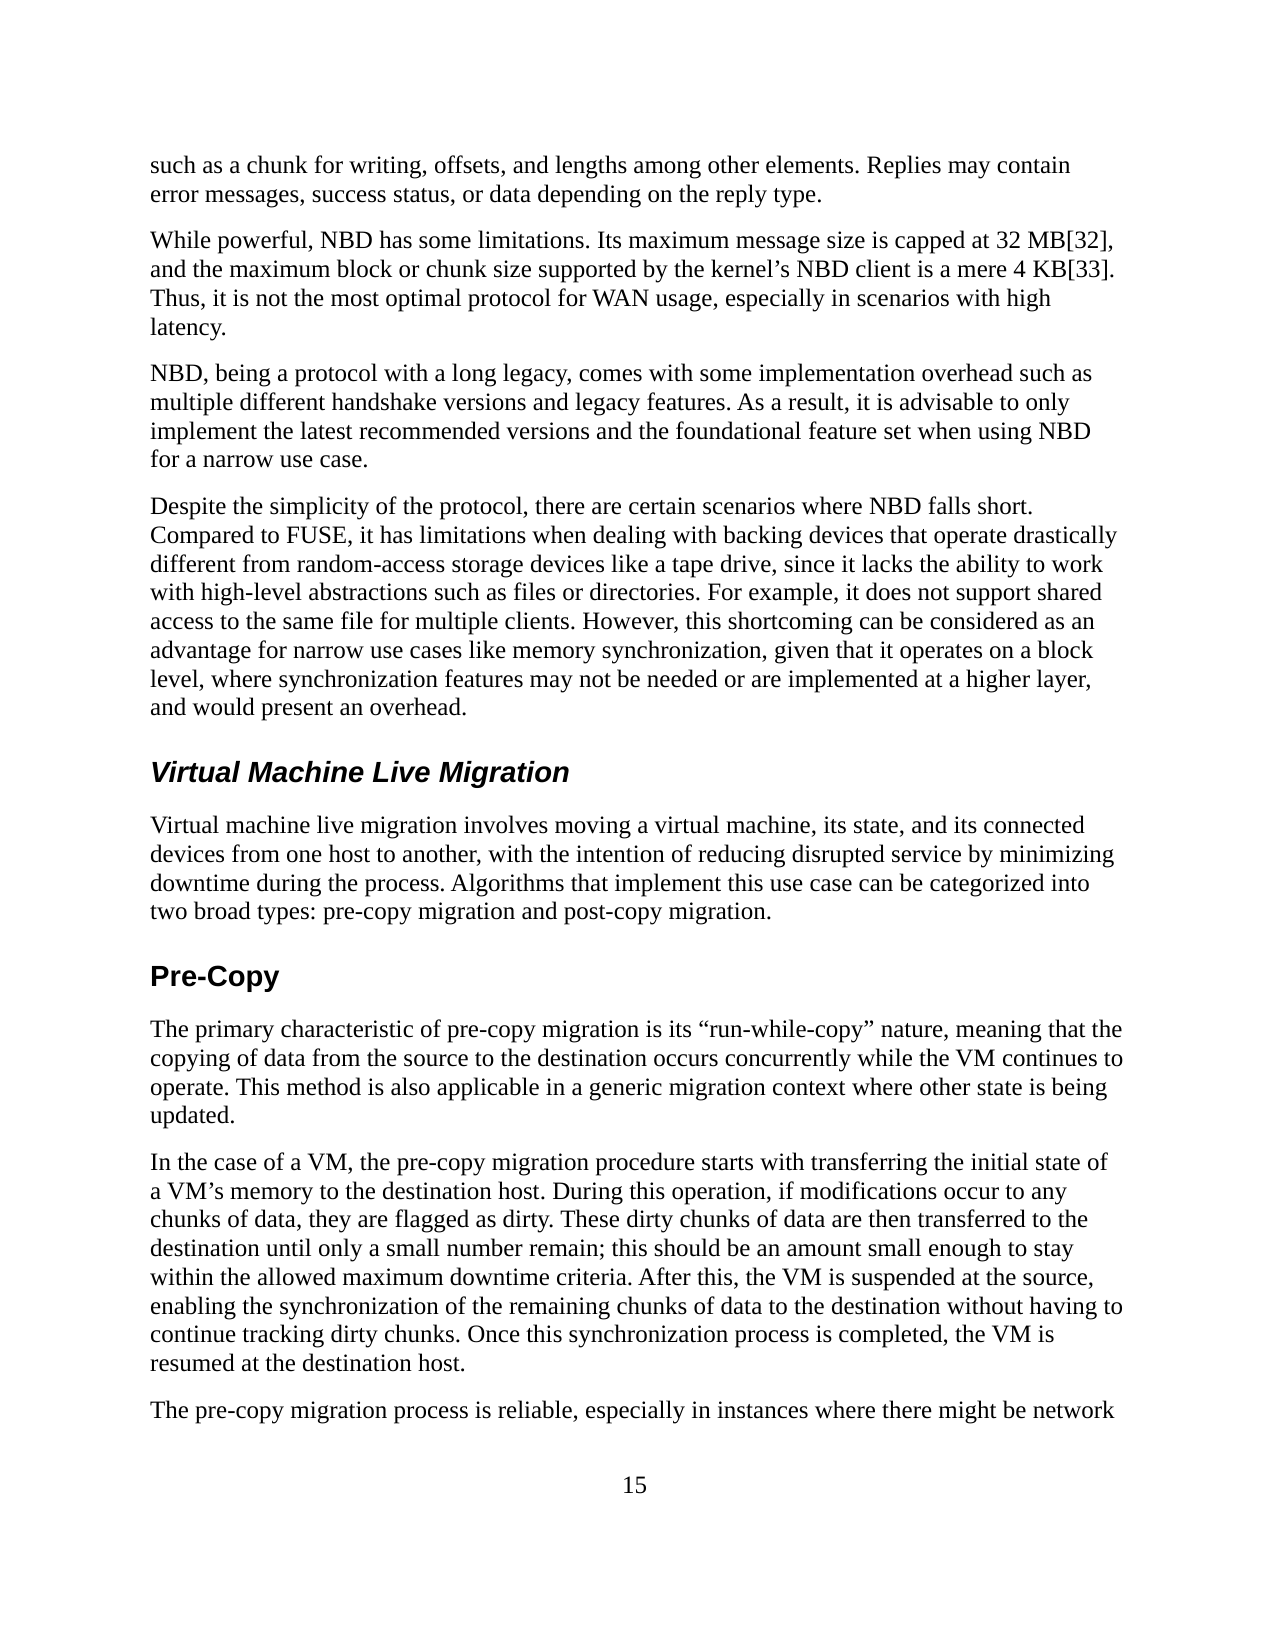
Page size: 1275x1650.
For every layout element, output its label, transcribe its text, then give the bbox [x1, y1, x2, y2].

text such as a chunk for writing, offsets, and lengths among other elements. Replies may contain error messages, success status, or data depending on the reply type. [150, 150, 1125, 207]
subtitle Pre-Copy [150, 959, 1125, 993]
subtitle Virtual Machine Live Migration [150, 755, 1125, 789]
text The pre-copy migration process is reliable, especially in instances where there might be network [150, 1395, 1125, 1424]
text NBD, being a protocol with a long legacy, comes with some implementation overhead such as multiple different handshake versions and legacy features. As a result, it is advisable to only implement the latest recommended versions and the foundational feature set when using NBD for a narrow use case. [150, 358, 1125, 473]
text The primary characteristic of pre-copy migration is its “run-while-copy” nature, meaning that the copying of data from the source to the destination occurs concurrently while the VM continues to operate. This method is also applicable in a generic migration context where other state is being updated. [150, 1014, 1125, 1129]
text Virtual machine live migration involves moving a virtual machine, its state, and its connected devices from one host to another, with the intention of reducing disrupted service by minimizing downtime during the process. Algorithms that implement this use case can be categorized into two broad types: pre-copy migration and post-copy migration. [150, 810, 1125, 925]
text Despite the simplicity of the protocol, there are certain scenarios where NBD falls short. Compared to FUSE, it has limitations when dealing with backing devices that operate drastically different from random-access storage devices like a tape drive, since it lacks the ability to work with high-level abstractions such as files or directories. For example, it does not support shared access to the same file for multiple clients. However, this shortcoming can be considered as an advantage for narrow use cases like memory synchronization, given that it operates on a block level, where synchronization features may not be needed or are implemented at a higher layer, and would present an overhead. [150, 491, 1125, 721]
text While powerful, NBD has some limitations. Its maximum message size is capped at 32 MB[32], and the maximum block or chunk size supported by the kernel’s NBD client is a mere 4 KB[33]. Thus, it is not the most optimal protocol for WAN usage, especially in scenarios with high latency. [150, 225, 1125, 340]
text In the case of a VM, the pre-copy migration procedure starts with transferring the initial state of a VM’s memory to the destination host. During this operation, if modifications occur to any chunks of data, they are flagged as dirty. These dirty chunks of data are then transferred to the destination until only a small number remain; this should be an amount small enough to stay within the allowed maximum downtime criteria. After this, the VM is suspended at the source, enabling the synchronization of the remaining chunks of data to the destination without having to continue tracking dirty chunks. Once this synchronization process is completed, the VM is resumed at the destination host. [150, 1147, 1125, 1377]
